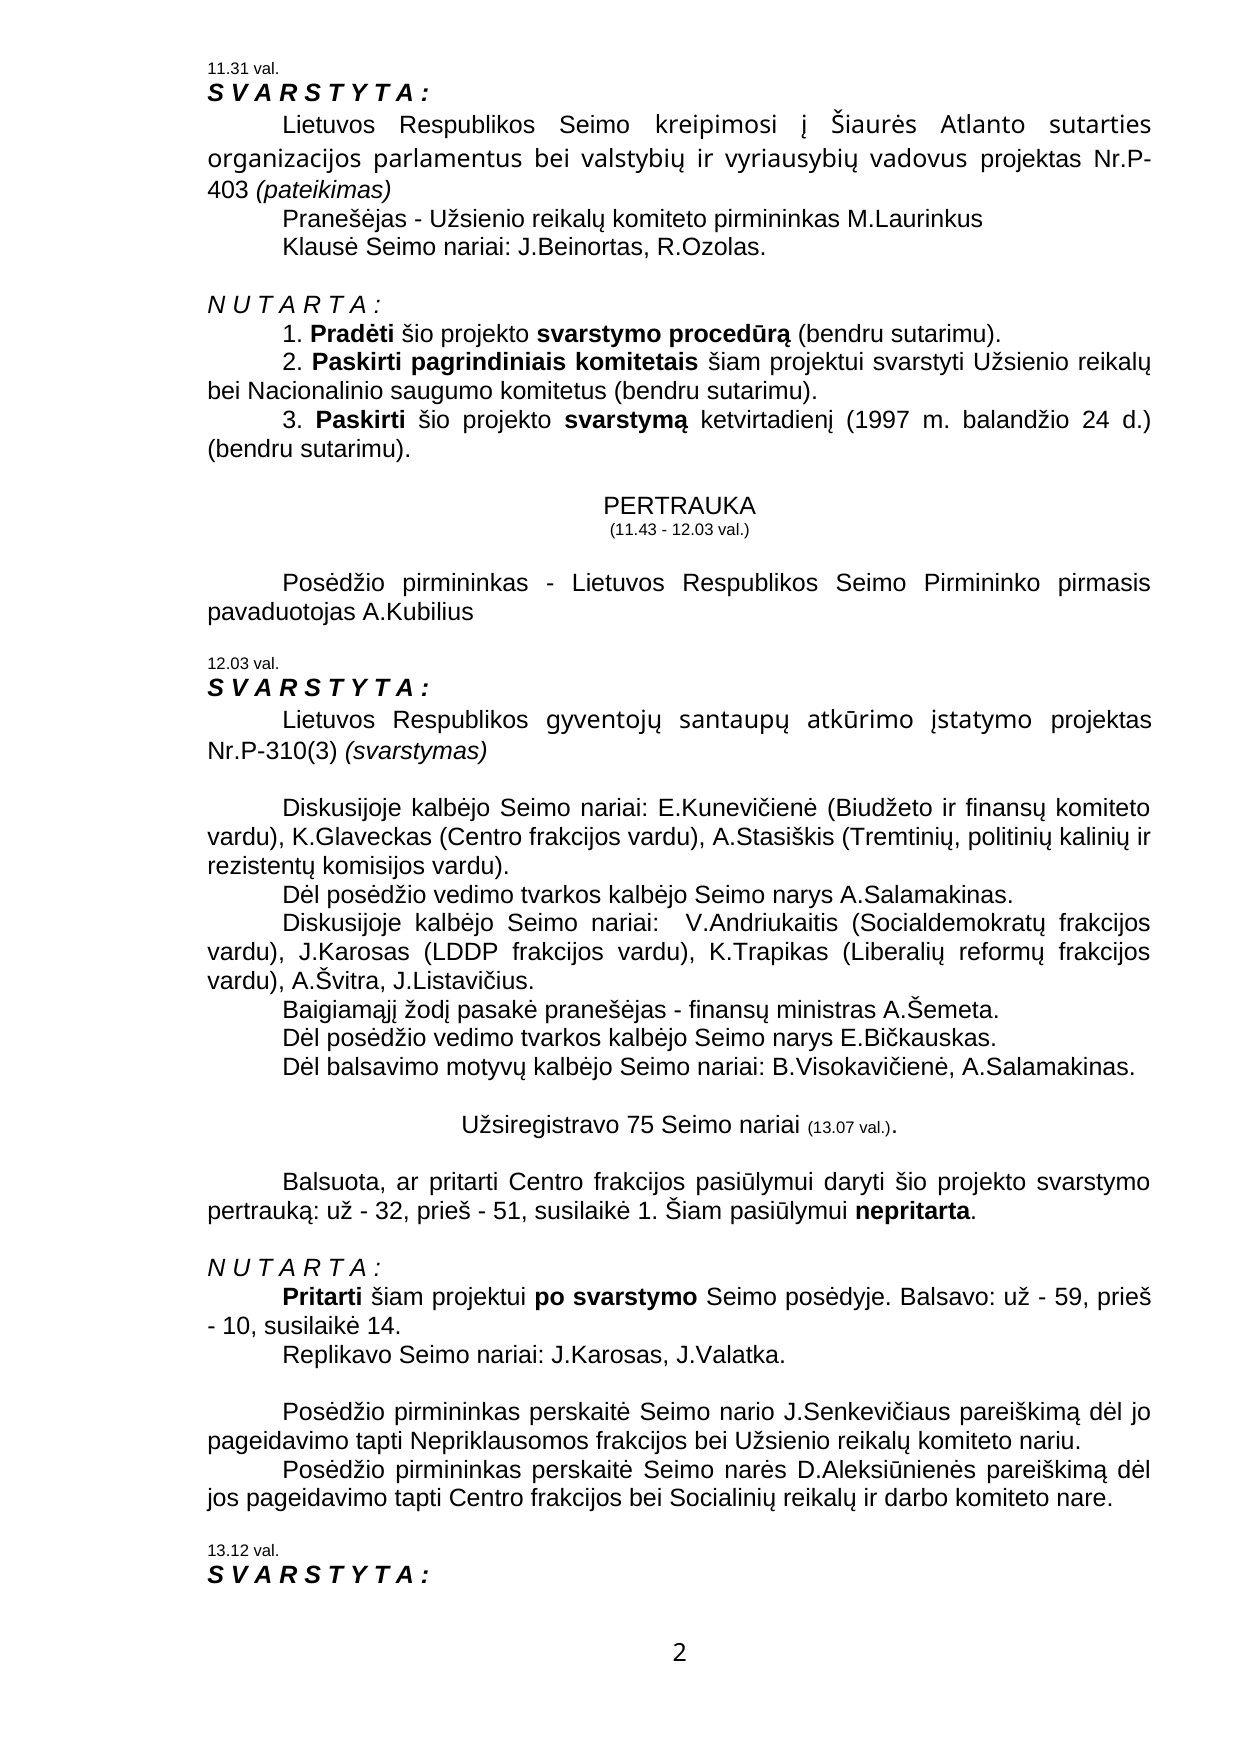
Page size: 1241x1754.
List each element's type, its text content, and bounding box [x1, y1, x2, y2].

text Posėdžio pirmininkas perskaitė Seimo narės D.Aleksiūnienės pareiškimą dėl jos pageidavimo tapti Centro frakcijos bei Socialinių reikalų ir darbo komiteto nare. [207, 1455, 1152, 1512]
text S V A R S T Y T A : [207, 1560, 1152, 1589]
text S V A R S T Y T A : [207, 78, 1152, 107]
text 2. Paskirti pagrindiniais komitetais šiam projektui svarstyti Užsienio reikalų bei Nacionalinio saugumo komitetus (bendru sutarimu). [207, 347, 1152, 405]
text 3. Paskirti šio projekto svarstymą ketvirtadienį (1997 m. balandžio 24 d.) (bendru sutarimu). [207, 405, 1152, 462]
text Posėdžio pirmininkas - Lietuvos Respublikos Seimo Pirmininko pirmasis pavaduotojas A.Kubilius [207, 568, 1152, 625]
text Dėl balsavimo motyvų kalbėjo Seimo nariai: B.Visokavičienė, A.Salamakinas. [207, 1052, 1152, 1081]
text (11.43 - 12.03 val.) [207, 520, 1152, 539]
text PERTRAUKA [207, 491, 1152, 520]
text N U T A R T A : [207, 1253, 1152, 1282]
text Klausė Seimo nariai: J.Beinortas, R.Ozolas. [207, 232, 1152, 261]
text Lietuvos Respublikos gyventojų santaupų atkūrimo įstatymo projektas Nr.P-310(3) (svarstymas) [207, 702, 1152, 765]
text 1. Pradėti šio projekto svarstymo procedūrą (bendru sutarimu). [207, 318, 1152, 347]
text 12.03 val. [207, 654, 1152, 673]
text Balsuota, ar pritarti Centro frakcijos pasiūlymui daryti šio projekto svarstymo pertrauką: už - 32, prieš - 51, susilaikė 1. Šiam pasiūlymui nepritarta. [207, 1167, 1152, 1225]
text Diskusijoje kalbėjo Seimo nariai: E.Kunevičienė (Biudžeto ir finansų komiteto vardu), K.Glaveckas (Centro frakcijos vardu), A.Stasiškis (Tremtinių, politinių kalinių ir rezistentų komisijos vardu). [207, 793, 1152, 880]
text 11.31 val. [207, 59, 1152, 78]
text Lietuvos Respublikos Seimo kreipimosi į Šiaurės Atlanto sutarties organizacijos parlamentus bei valstybių ir vyriausybių vadovus projektas Nr.P-403 (pateikimas) [207, 107, 1152, 203]
text 13.12 val. [207, 1541, 1152, 1560]
text Užsiregistravo 75 Seimo nariai (13.07 val.). [207, 1110, 1152, 1138]
text Replikavo Seimo nariai: J.Karosas, J.Valatka. [207, 1340, 1152, 1368]
text Baigiamąjį žodį pasakė pranešėjas - finansų ministras A.Šemeta. [207, 995, 1152, 1023]
text S V A R S T Y T A : [207, 673, 1152, 702]
text Posėdžio pirmininkas perskaitė Seimo nario J.Senkevičiaus pareiškimą dėl jo pageidavimo tapti Nepriklausomos frakcijos bei Užsienio reikalų komiteto nariu. [207, 1397, 1152, 1455]
text Diskusijoje kalbėjo Seimo nariai: V.Andriukaitis (Socialdemokratų frakcijos vardu), J.Karosas (LDDP frakcijos vardu), K.Trapikas (Liberalių reformų frakcijos vardu), A.Švitra, J.Listavičius. [207, 908, 1152, 995]
text Pranešėjas - Užsienio reikalų komiteto pirmininkas M.Laurinkus [207, 203, 1152, 232]
text N U T A R T A : [207, 290, 1152, 318]
text Dėl posėdžio vedimo tvarkos kalbėjo Seimo narys E.Bičkauskas. [207, 1023, 1152, 1052]
text Pritarti šiam projektui po svarstymo Seimo posėdyje. Balsavo: už - 59, prieš - 10, susilaikė 14. [207, 1282, 1152, 1340]
text Dėl posėdžio vedimo tvarkos kalbėjo Seimo narys A.Salamakinas. [207, 880, 1152, 908]
